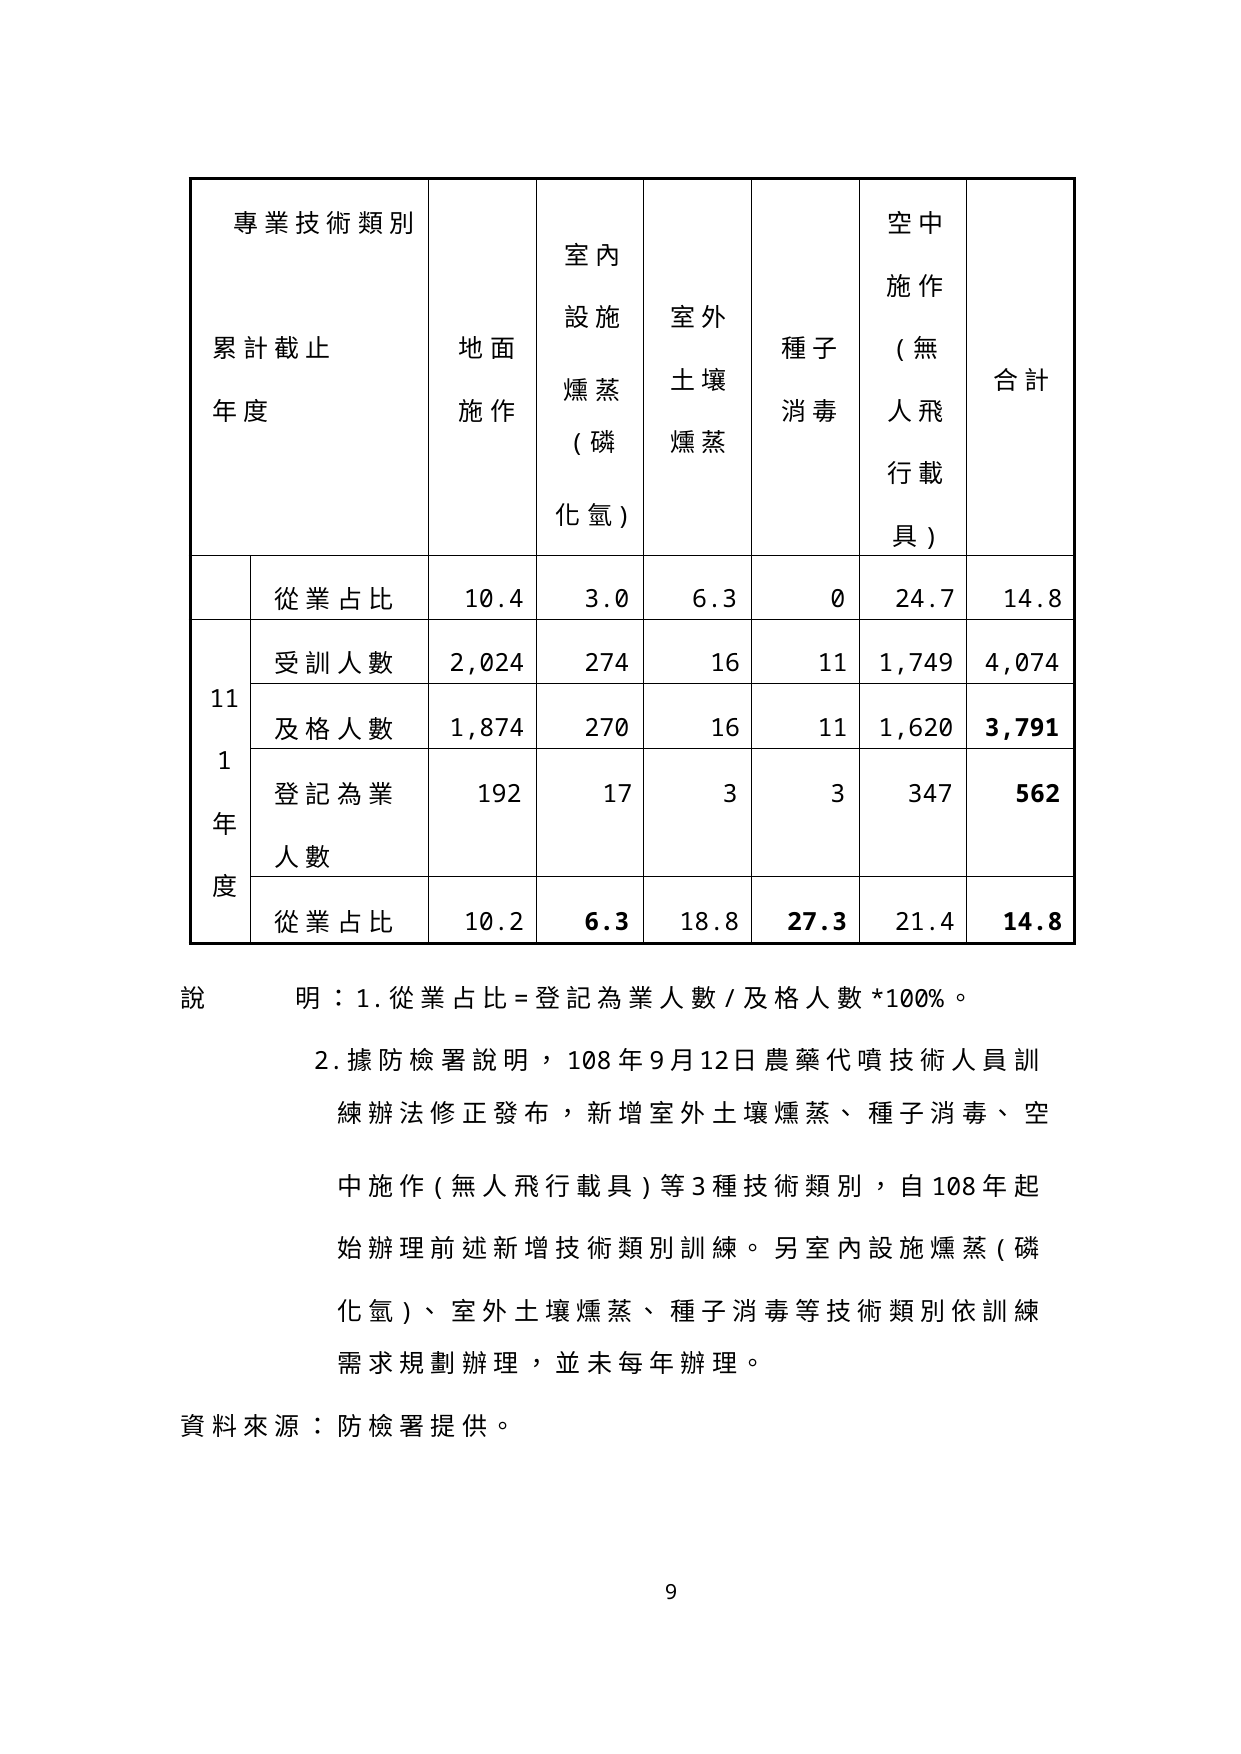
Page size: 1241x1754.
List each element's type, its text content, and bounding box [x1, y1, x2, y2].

table_cell 0 [752, 556, 859, 619]
table_cell 24.7 [860, 556, 966, 619]
table_cell 3,791 [967, 684, 1073, 748]
table_header 種子消毒 [752, 180, 859, 555]
table_cell 4,074 [967, 620, 1073, 682]
table_cell 274 [537, 620, 643, 682]
table_header 地面施作 [429, 180, 536, 555]
table_cell 6.3 [644, 556, 751, 619]
text 說 明：1.從業占比=登記為業人數/及格人數*100%。 [177, 945, 1063, 1007]
table_cell 3 [644, 749, 751, 876]
table_cell 270 [537, 684, 643, 748]
table_cell 17 [537, 749, 643, 876]
table_cell 562 [967, 749, 1073, 876]
table_cell 347 [860, 749, 966, 876]
table_cell 3.0 [537, 556, 643, 619]
text 2.據防檢署說明，108年9月12日農藥代噴技術人員訓練辦法修正發布，新增室外土壤燻蒸、種子消毒、空中施作(無人飛行載具)等3種技術類別，自108年起始辦理前述新增技術類別訓練。另室內設施燻蒸(磷化氫)、室外土壤燻蒸、種子消毒等技術類別依訓練需求規劃辦理，並未每年辦理。 [304, 1007, 1063, 1382]
table_cell 111 年度 [192, 620, 250, 942]
text 資料來源：防檢署提供。 [177, 1382, 1063, 1445]
table_cell 16 [644, 684, 751, 748]
table_header 室外土壤燻蒸 [644, 180, 751, 555]
table_header 室內設施燻蒸(磷化氫) [537, 180, 643, 555]
table_cell 6.3 [537, 877, 643, 942]
table_cell 21.4 [860, 877, 966, 942]
table_cell 192 [429, 749, 536, 876]
table_cell 1,874 [429, 684, 536, 748]
table_header 合計 [967, 180, 1073, 555]
table_cell 從業占比 [251, 877, 428, 942]
table_cell 16 [644, 620, 751, 682]
table_cell 14.8 [967, 877, 1073, 942]
table_cell 27.3 [752, 877, 859, 942]
table_cell 1,749 [860, 620, 966, 682]
table_cell [192, 556, 250, 619]
table_cell 14.8 [967, 556, 1073, 619]
table_header 專業技術類別 累計截止 年度 [192, 180, 428, 555]
table_cell 10.4 [429, 556, 536, 619]
table_cell 1,620 [860, 684, 966, 748]
table_cell 18.8 [644, 877, 751, 942]
table_cell 及格人數 [251, 684, 428, 748]
table_cell 3 [752, 749, 859, 876]
table_cell 登記為業人數 [251, 749, 428, 876]
table_header 空中施作(無人飛行載具) [860, 180, 966, 555]
table_cell 受訓人數 [251, 620, 428, 682]
table_cell 11 [752, 684, 859, 748]
table_cell 11 [752, 620, 859, 682]
table_cell 10.2 [429, 877, 536, 942]
table_cell 從業占比 [251, 556, 428, 619]
table_cell 2,024 [429, 620, 536, 682]
